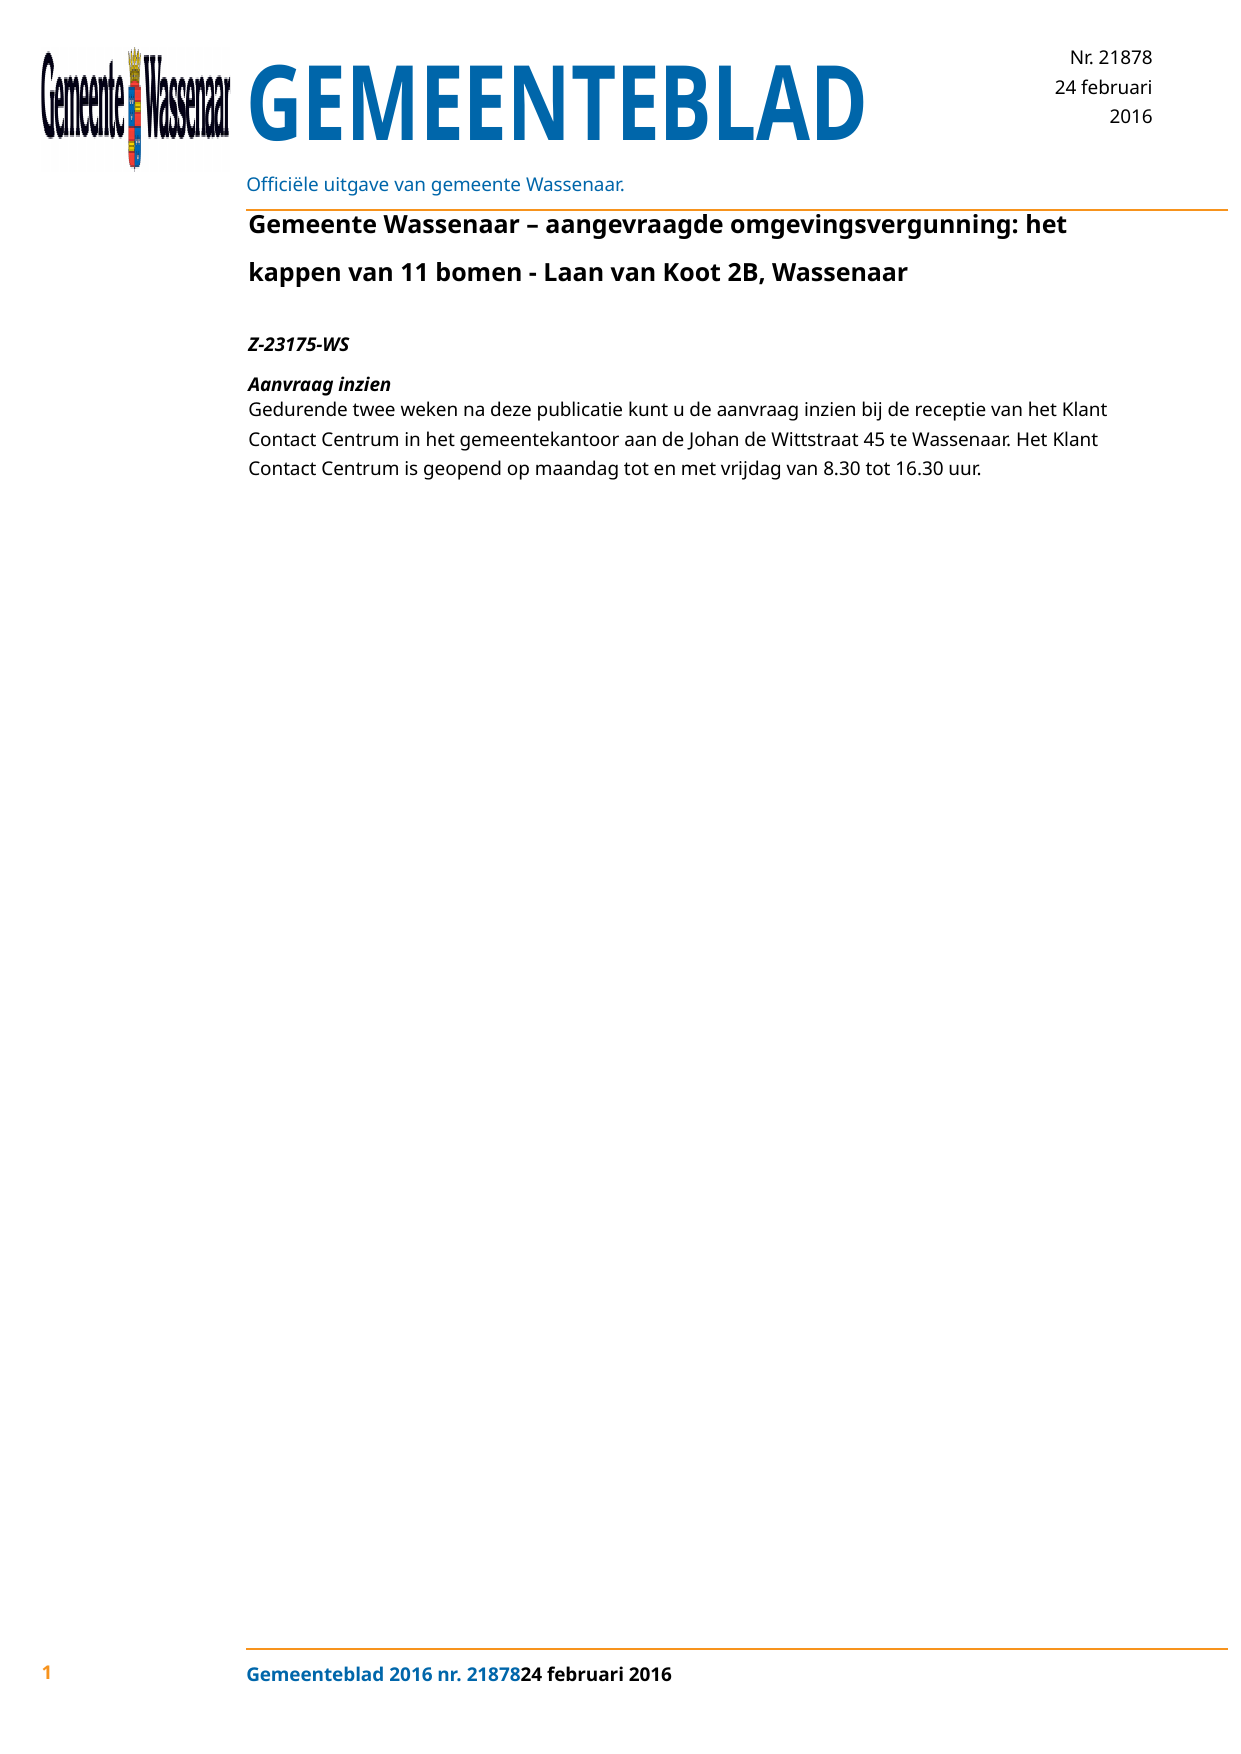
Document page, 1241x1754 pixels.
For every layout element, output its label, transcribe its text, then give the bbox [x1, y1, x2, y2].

text Aanvraag inzien [248, 371, 1152, 396]
text Z-23175-WS [248, 331, 1152, 357]
text Gemeente Wassenaar – aangevraagde omgevingsvergunning: het kappen van 11 bomen - Laan van Koot 2B, Wassenaar [248, 211, 1152, 288]
picture [41, 47, 231, 172]
text Gedurende twee weken na deze publicatie kunt u de aanvraag inzien bij de receptie van het Klant Contact Centrum in het gemeentekantoor aan de Johan de Wittstraat 45 te Wassenaar. Het Klant Contact Centrum is geopend op maandag tot en met vrijdag van 8.30 tot 16.30 uur. [248, 396, 1152, 481]
